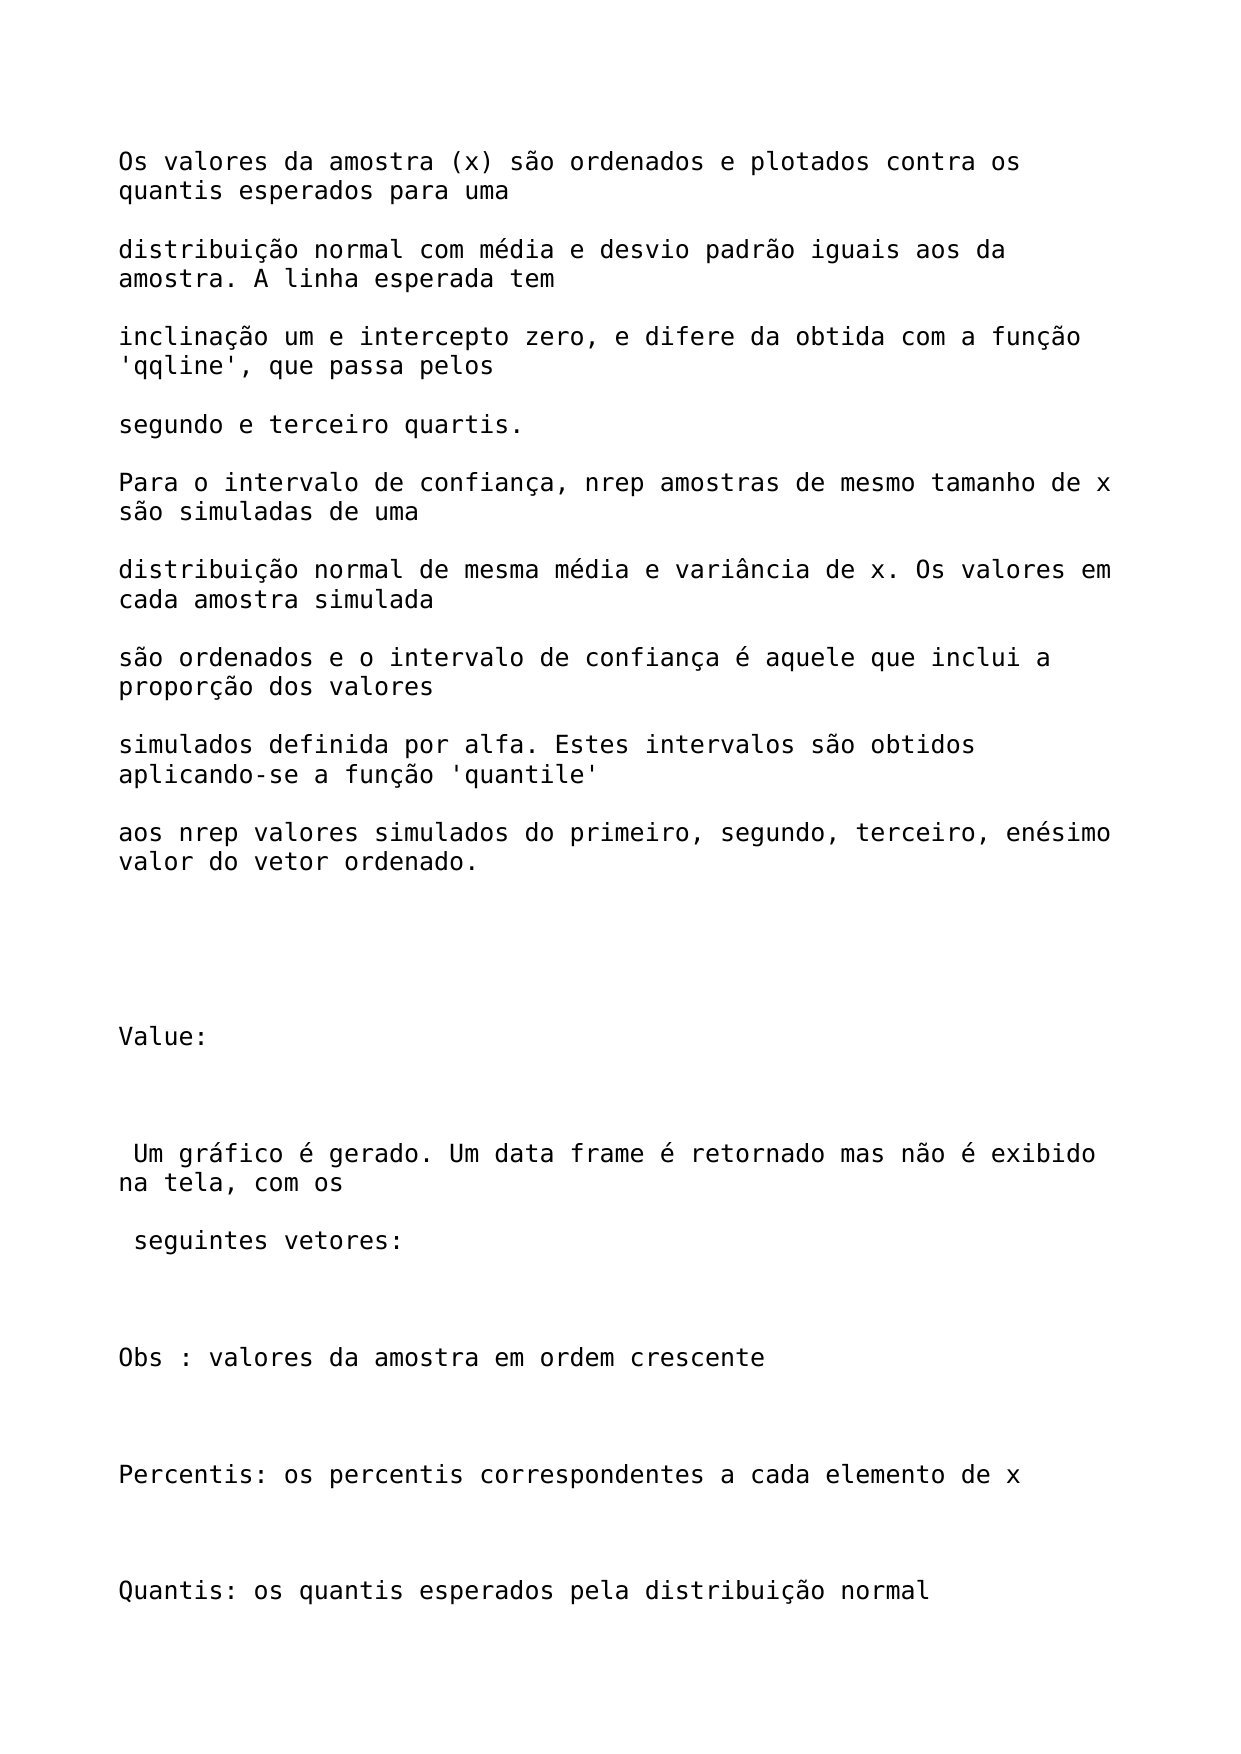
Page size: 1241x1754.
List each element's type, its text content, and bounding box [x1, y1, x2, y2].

text Os valores da amostra (x) são ordenados e plotados contra os quantis esperados para uma distribuição normal com média e desvio padrão iguais aos da amostra. A linha esperada tem inclinação um e intercepto zero, e difere da obtida com a função 'qqline', que passa pelos segundo e terceiro quartis. Para o intervalo de confiança, nrep amostras de mesmo tamanho de x são simuladas de uma distribuição normal de mesma média e variância de x. Os valores em cada amostra simulada são ordenados e o intervalo de confiança é aquele que inclui a proporção dos valores simulados definida por alfa. Estes intervalos são obtidos aplicando-se a função 'quantile' aos nrep valores simulados do primeiro, segundo, terceiro, enésimo valor do vetor ordenado. Value: Um gráfico é gerado. Um data frame é retornado mas não é exibido na tela, com os seguintes vetores: Obs : valores da amostra em ordem crescente Percentis: os percentis correspondentes a cada elemento de x Quantis: os quantis esperados pela distribuição normal [118, 118, 1122, 1635]
